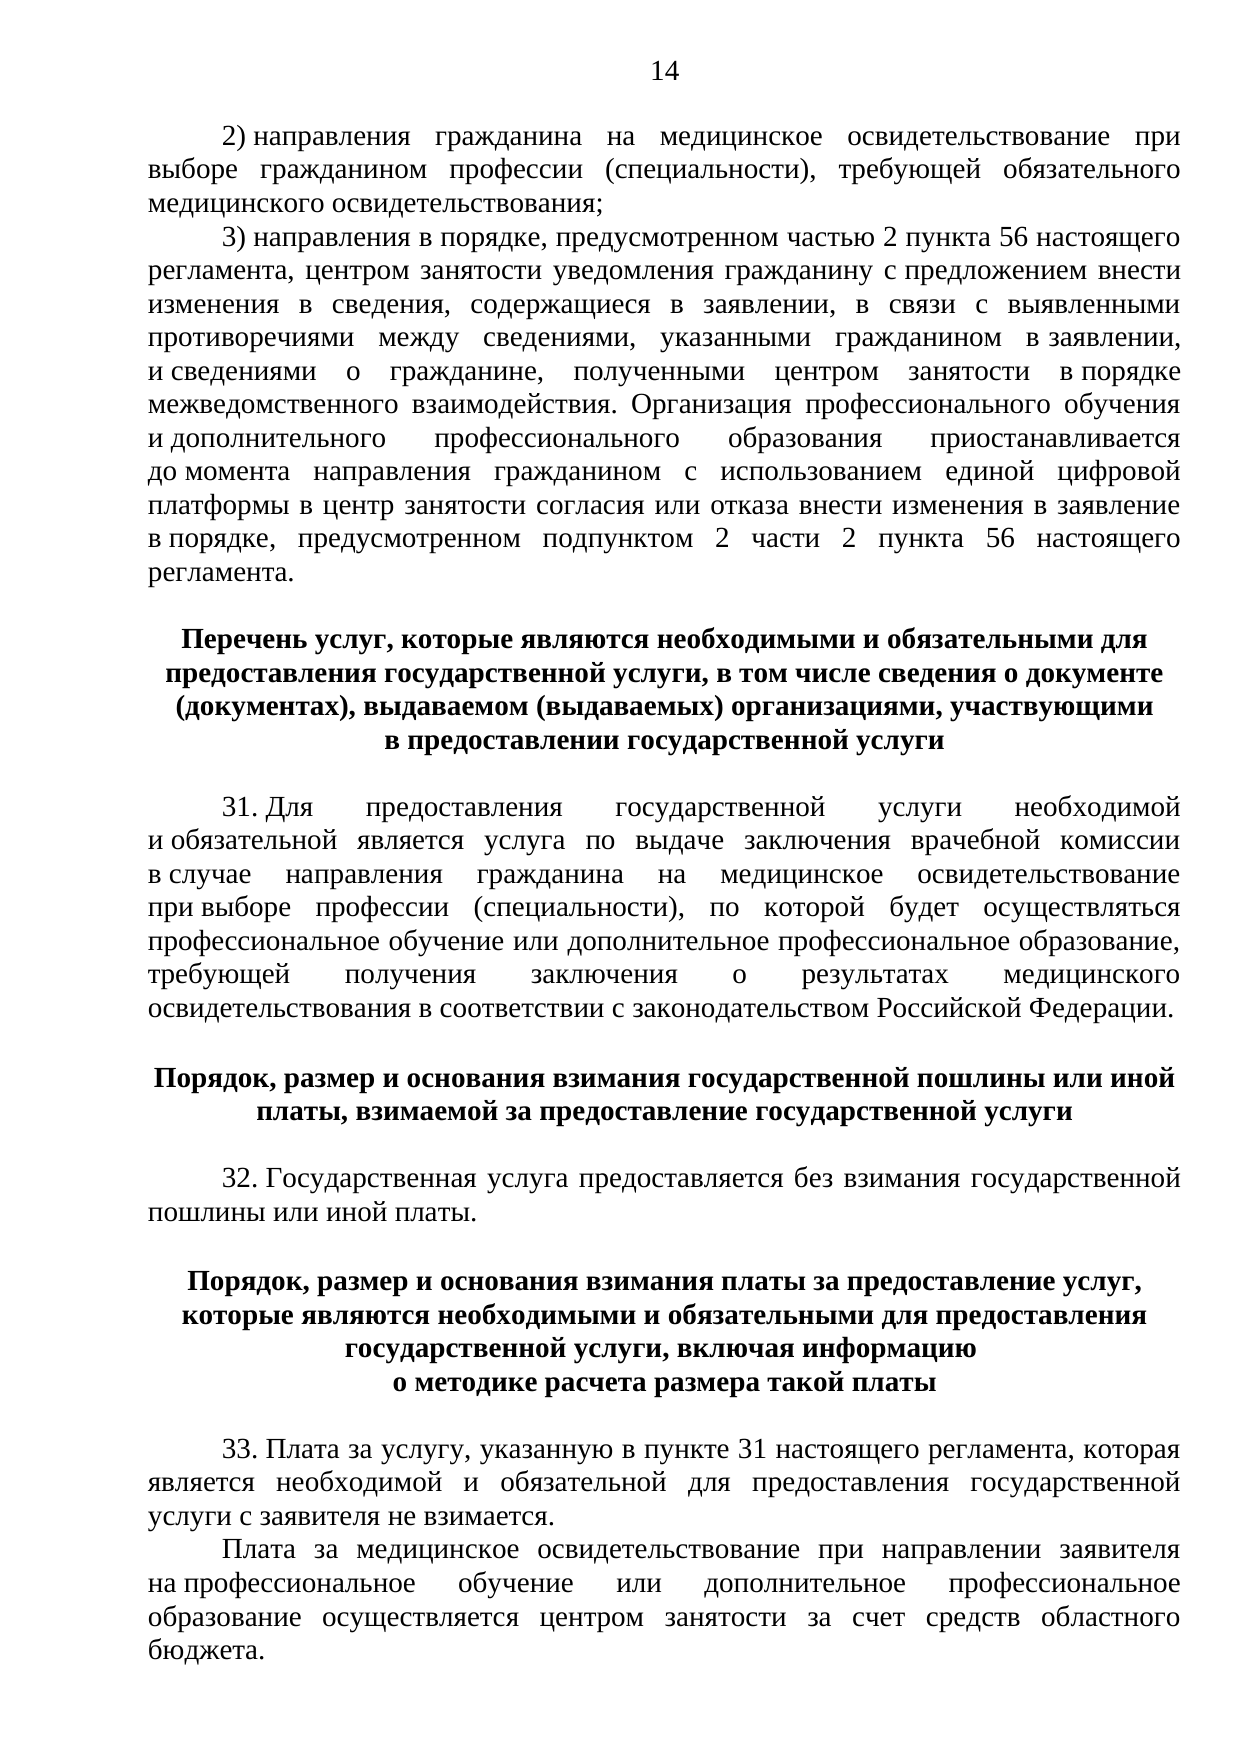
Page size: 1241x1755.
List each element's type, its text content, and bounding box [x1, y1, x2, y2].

text Перечень услуг, которые являются необходимыми и обязательными для предоставления государственной услуги, в том числе сведения о документе (документах), выдаваемом (выдаваемых) организациями, участвующими [148, 621, 1181, 722]
text Порядок, размер и основания взимания государственной пошлины или иной платы, взимаемой за предоставление государственной услуги [148, 1060, 1181, 1127]
text 32. Государственная услуга предоставляется без взимания государственной пошлины или иной платы. [148, 1160, 1181, 1227]
text Порядок, размер и основания взимания платы за предоставление услуг, которые являются необходимыми и обязательными для предоставления государственной услуги, включая информацию о методике расчета размера такой платы [148, 1263, 1181, 1397]
text в предоставлении государственной услуги [148, 722, 1181, 755]
text 3) направления в порядке, предусмотренном частью 2 пункта 56 настоящего регламента, центром занятости уведомления гражданину с предложением внести изменения в сведения, содержащиеся в заявлении, в связи с выявленными противоречиями между сведениями, указанными гражданином в заявлении, и сведениями о гражданине, полученными центром занятости в порядке межведомственного взаимодействия. Организация профессионального обучения и дополнительного профессионального образования приостанавливается до момента направления гражданином с использованием единой цифровой платформы в центр занятости согласия или отказа внести изменения в заявление в порядке, предусмотренном подпунктом 2 части 2 пункта 56 настоящего регламента. [148, 219, 1181, 588]
text Плата за медицинское освидетельствование при направлении заявителя на профессиональное обучение или дополнительное профессиональное образование осуществляется центром занятости за счет средств областного бюджета. [148, 1532, 1181, 1666]
text 33. Плата за услугу, указанную в пункте 31 настоящего регламента, которая является необходимой и обязательной для предоставления государственной услуги с заявителя не взимается. [148, 1431, 1181, 1532]
text 2) направления гражданина на медицинское освидетельствование при выборе гражданином профессии (специальности), требующей обязательного медицинского освидетельствования; [148, 118, 1181, 219]
text 31. Для предоставления государственной услуги необходимой и обязательной является услуга по выдаче заключения врачебной комиссии в случае направления гражданина на медицинское освидетельствование при выборе профессии (специальности), по которой будет осуществляться профессиональное обучение или дополнительное профессиональное образование, требующей получения заключения о результатах медицинского освидетельствования в соответствии с законодательством Российской Федерации. [148, 789, 1181, 1024]
